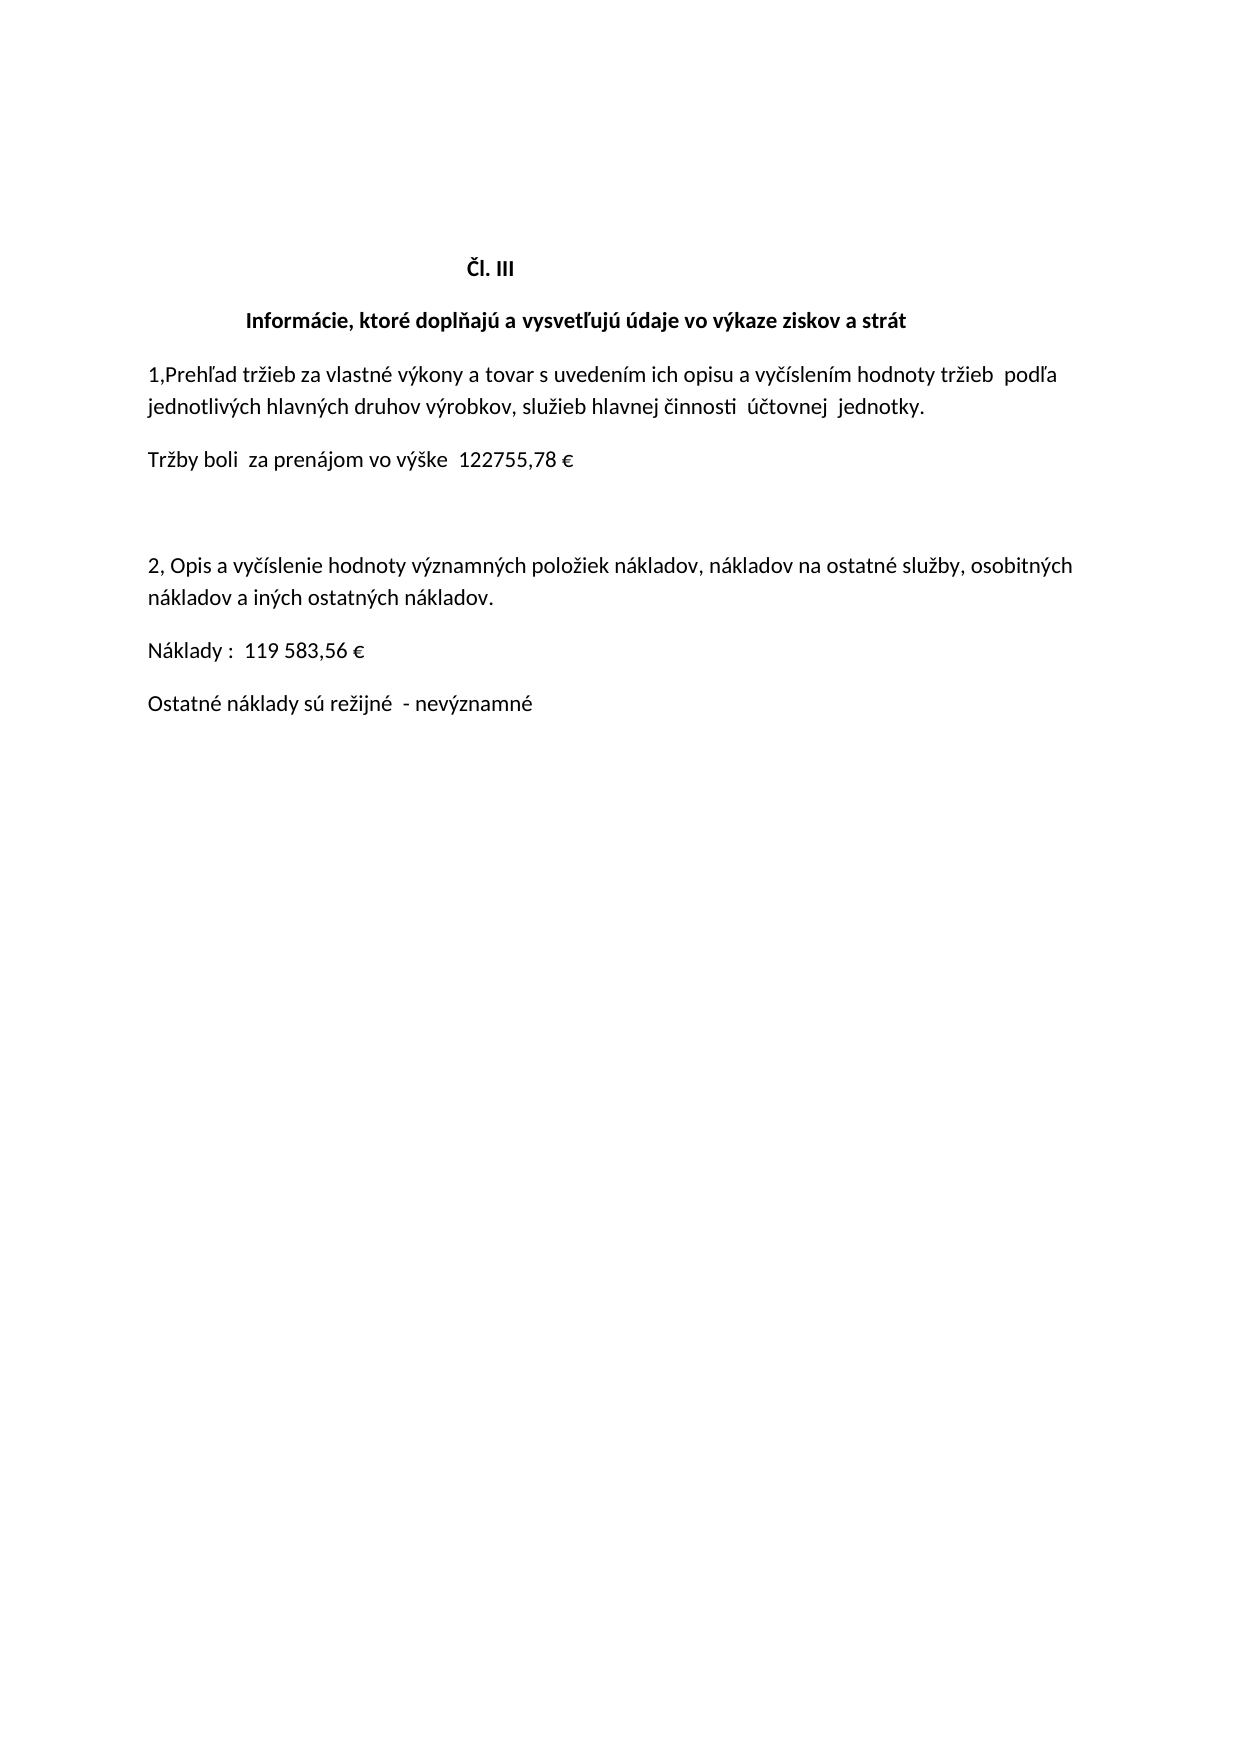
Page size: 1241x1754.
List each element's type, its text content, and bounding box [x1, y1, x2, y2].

text Tržby boli za prenájom vo výške 122755,78 € [148, 445, 1093, 473]
text Ostatné náklady sú režijné - nevýznamné [148, 689, 1093, 717]
text 2, Opis a vyčíslenie hodnoty významných položiek nákladov, nákladov na ostatné služby, osobitných nákladov a iných ostatných nákladov. [148, 551, 1093, 611]
text Náklady : 119 583,56 € [148, 636, 1093, 664]
text Informácie, ktoré doplňajú a vysvetľujú údaje vo výkaze ziskov a strát [148, 307, 1093, 335]
text 1,Prehľad tržieb za vlastné výkony a tovar s uvedením ich opisu a vyčíslením hodnoty tržieb podľa jednotlivých hlavných druhov výrobkov, služieb hlavnej činnosti účtovnej jednotky. [148, 360, 1093, 420]
text Čl. III [148, 254, 1093, 282]
